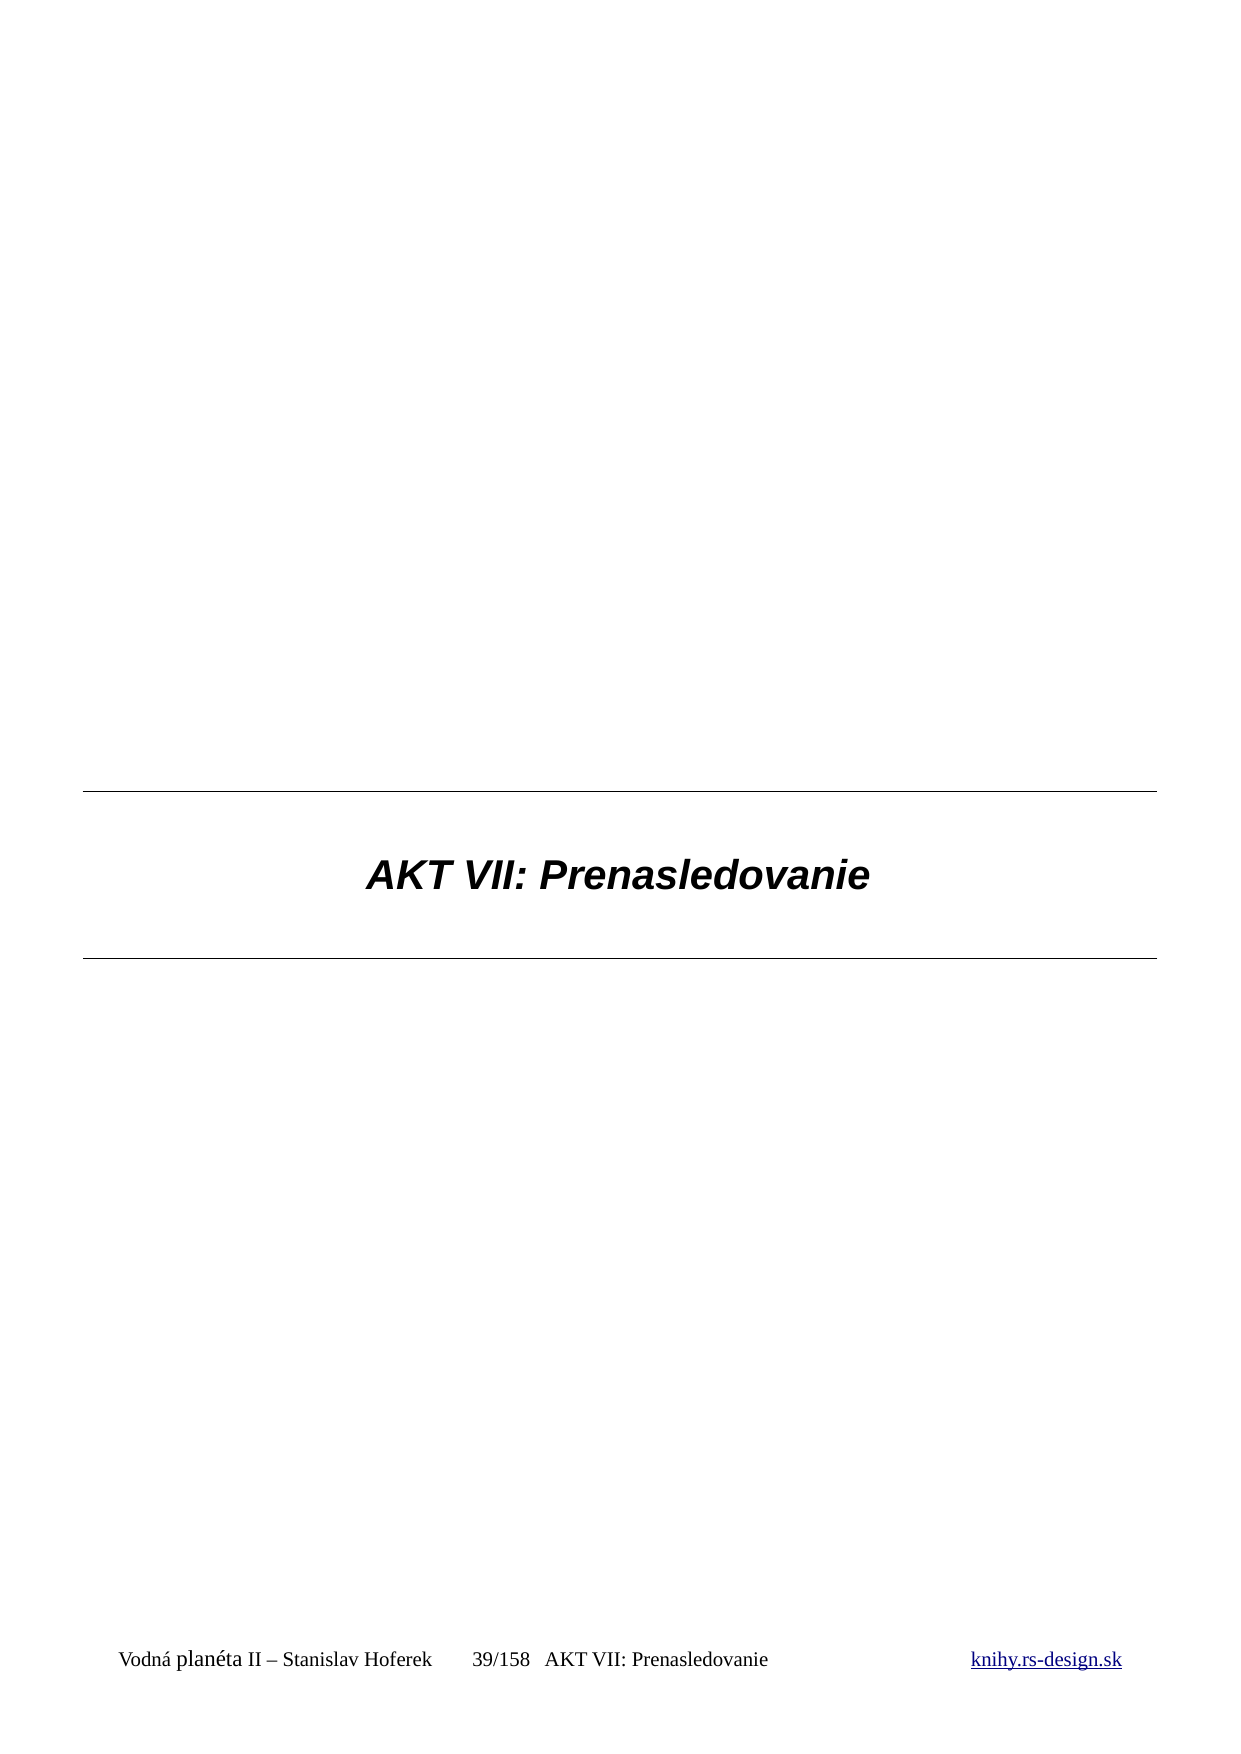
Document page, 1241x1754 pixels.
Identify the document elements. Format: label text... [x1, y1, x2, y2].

subtitle AKT VII: Prenasledovanie [83, 792, 1157, 958]
